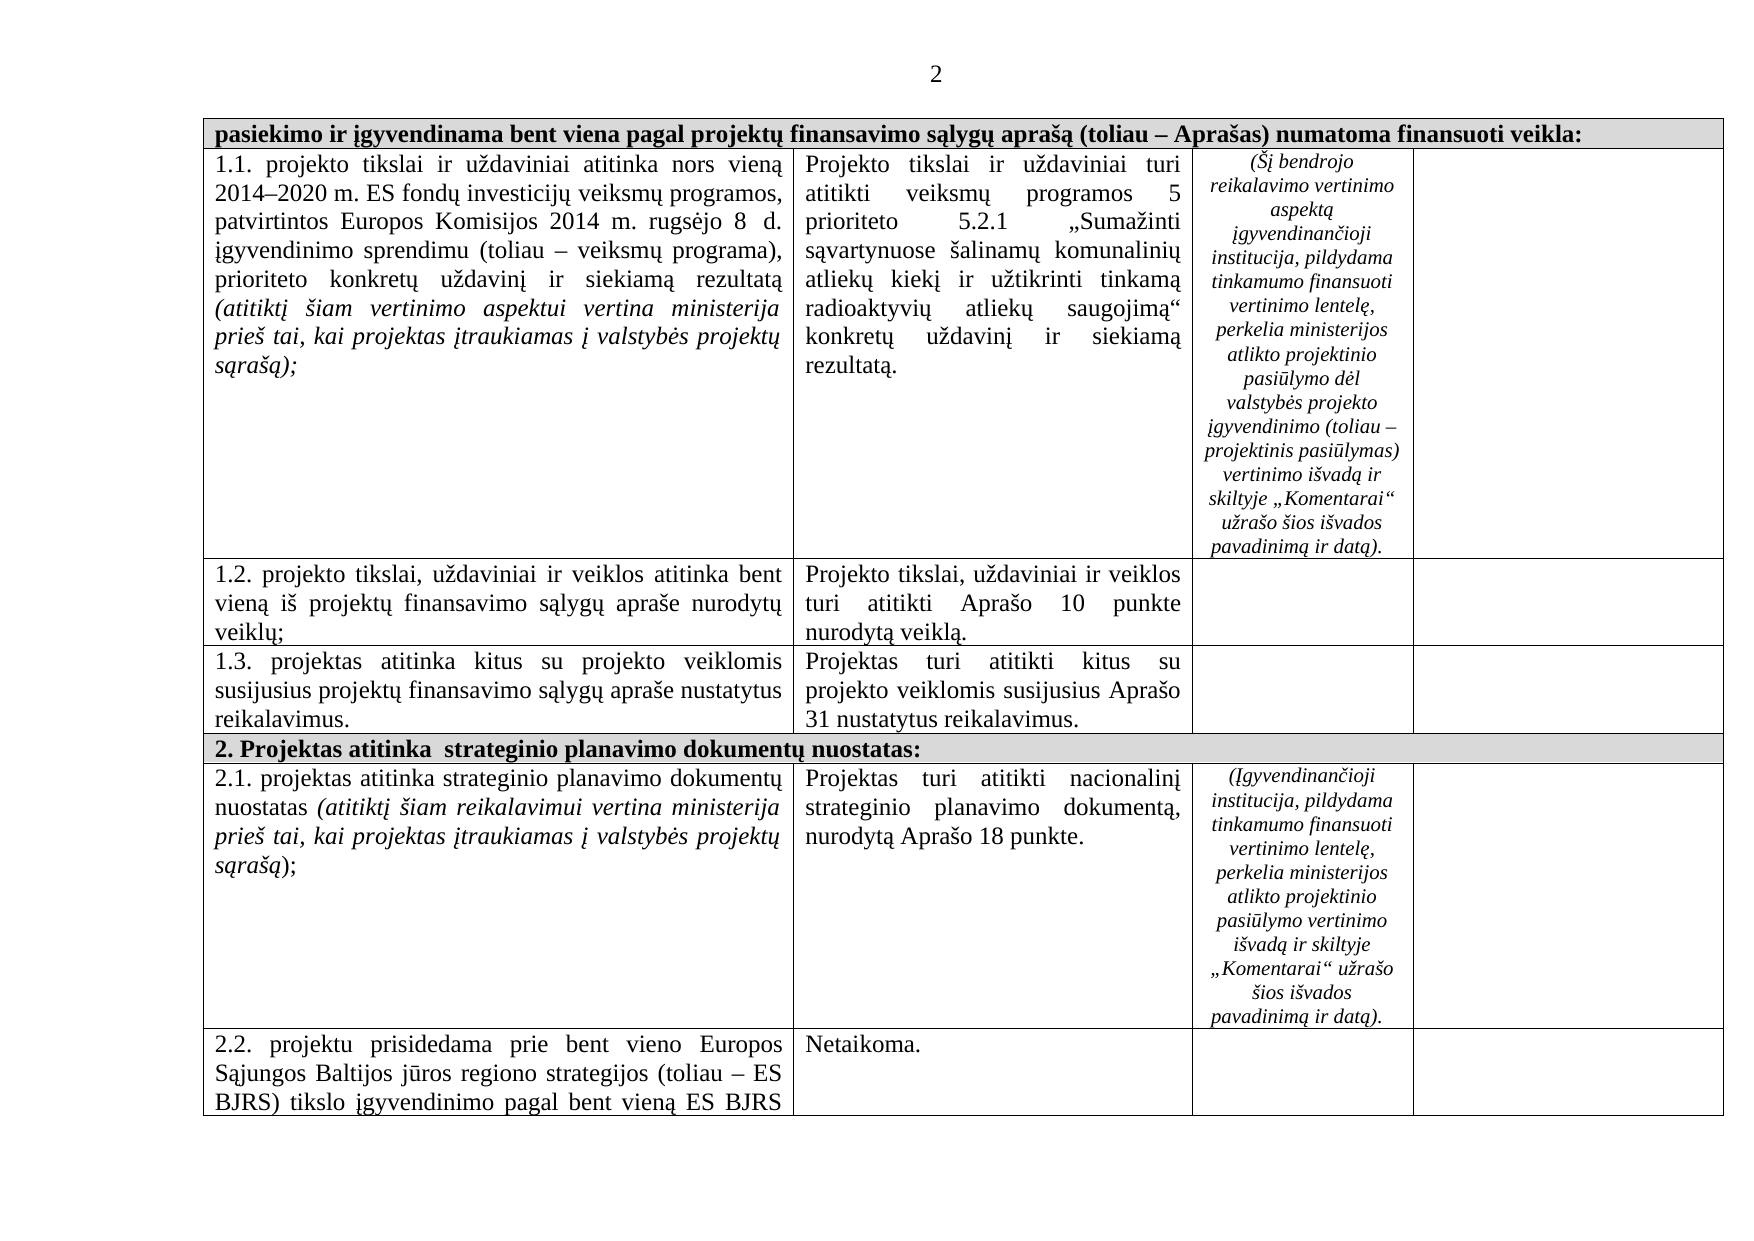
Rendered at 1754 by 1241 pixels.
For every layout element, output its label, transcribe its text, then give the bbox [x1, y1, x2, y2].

table_cell Projekto tikslai, uždaviniai ir veiklos turi atitikti Aprašo 10 punkte nurodytą veiklą. [794, 559, 1192, 645]
table_cell (Šį bendrojo reikalavimo vertinimo aspektą įgyvendinančioji institucija, pildydama tinkamumo finansuoti vertinimo lentelę, perkelia ministerijos atlikto projektinio pasiūlymo dėl valstybės projekto įgyvendinimo (toliau – projektinis pasiūlymas) vertinimo išvadą ir skiltyje „Komentarai“ užrašo šios išvados pavadinimą ir datą). [1193, 149, 1413, 558]
table_cell [1414, 1029, 1723, 1115]
table_cell [1414, 149, 1723, 558]
table_cell 1.3. projektas atitinka kitus su projekto veiklomis susijusius projektų finansavimo sąlygų apraše nustatytus reikalavimus. [204, 646, 793, 733]
table_cell (Įgyvendinančioji institucija, pildydama tinkamumo finansuoti vertinimo lentelę, perkelia ministerijos atlikto projektinio pasiūlymo vertinimo išvadą ir skiltyje „Komentarai“ užrašo šios išvados pavadinimą ir datą). [1193, 764, 1413, 1028]
table_cell 1.2. projekto tikslai, uždaviniai ir veiklos atitinka bent vieną iš projektų finansavimo sąlygų apraše nurodytų veiklų; [204, 559, 793, 645]
table_cell Projektas turi atitikti kitus su projekto veiklomis susijusius Aprašo 31 nustatytus reikalavimus. [794, 646, 1192, 733]
table_cell [1193, 559, 1413, 645]
table_cell 2. Projektas atitinka strateginio planavimo dokumentų nuostatas: [204, 734, 1723, 762]
table_cell Netaikoma. [794, 1029, 1192, 1115]
table_cell [1193, 646, 1413, 733]
table_cell [1414, 764, 1723, 1028]
table_cell 1.1. projekto tikslai ir uždaviniai atitinka nors vieną 2014–2020 m. ES fondų investicijų veiksmų programos, patvirtintos Europos Komisijos 2014 m. rugsėjo 8 d. įgyvendinimo sprendimu (toliau – veiksmų programa), prioriteto konkretų uždavinį ir siekiamą rezultatą (atitiktį šiam vertinimo aspektui vertina ministerija prieš tai, kai projektas įtraukiamas į valstybės projektų sąrašą); [204, 149, 793, 558]
table_cell [1414, 646, 1723, 733]
table_cell 2.2. projektu prisidedama prie bent vieno Europos Sąjungos Baltijos jūros regiono strategijos (toliau – ES BJRS) tikslo įgyvendinimo pagal bent vieną ES BJRS [204, 1029, 793, 1115]
table_cell [1414, 559, 1723, 645]
table_cell Projektas turi atitikti nacionalinį strateginio planavimo dokumentą, nurodytą Aprašo 18 punkte. [794, 764, 1192, 1028]
table_cell [1193, 1029, 1413, 1115]
table_cell pasiekimo ir įgyvendinama bent viena pagal projektų finansavimo sąlygų aprašą (toliau – Aprašas) numatoma finansuoti veikla: [204, 119, 1723, 148]
table_cell Projekto tikslai ir uždaviniai turi atitikti veiksmų programos 5 prioriteto 5.2.1 „Sumažinti sąvartynuose šalinamų komunalinių atliekų kiekį ir užtikrinti tinkamą radioaktyvių atliekų saugojimą“ konkretų uždavinį ir siekiamą rezultatą. [794, 149, 1192, 558]
table_cell 2.1. projektas atitinka strateginio planavimo dokumentų nuostatas (atitiktį šiam reikalavimui vertina ministerija prieš tai, kai projektas įtraukiamas į valstybės projektų sąrašą); [204, 764, 793, 1028]
